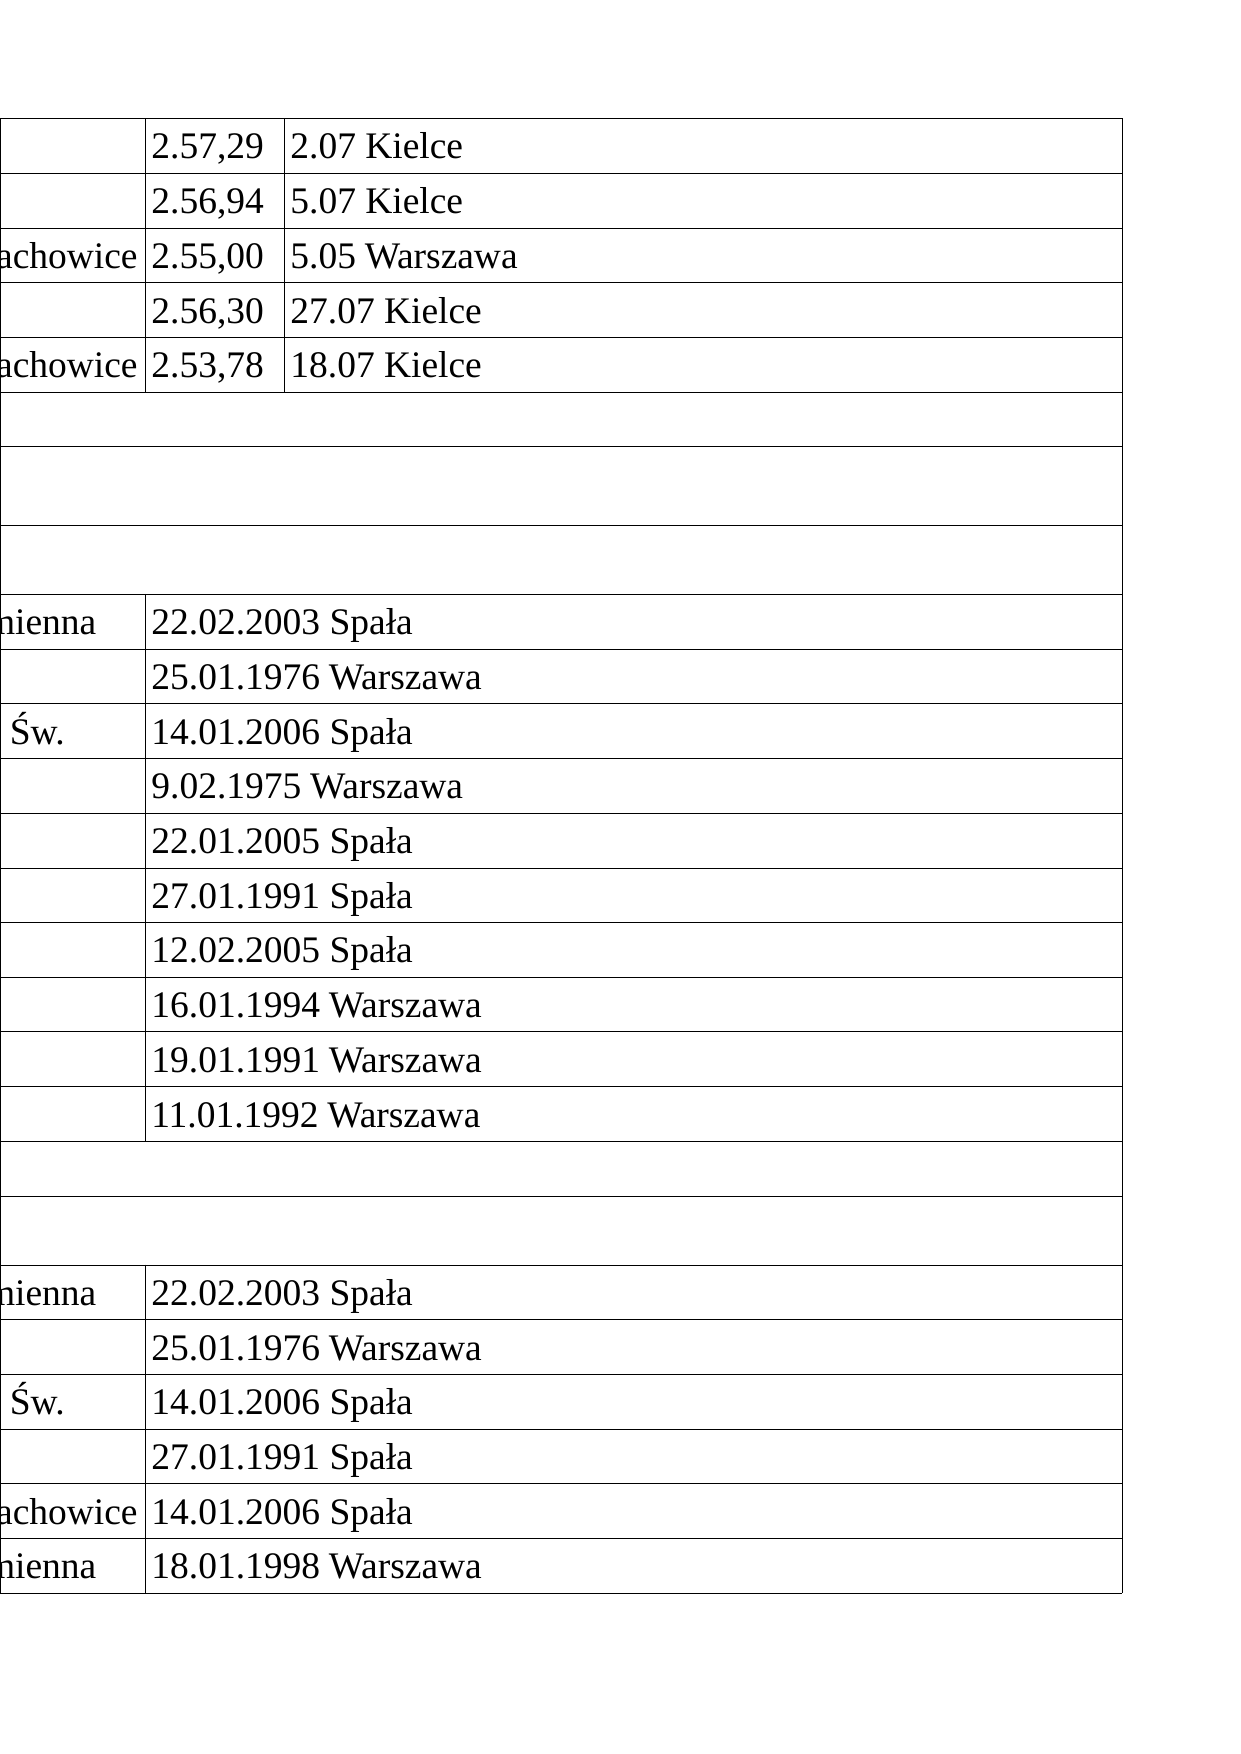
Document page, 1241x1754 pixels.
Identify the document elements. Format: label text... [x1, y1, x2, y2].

table_cell STS Skarżysko-Kamienna [1, 1266, 145, 1319]
table_cell 18.07 Kielce [285, 338, 1122, 392]
table_cell Budowlani Kielce [1, 650, 145, 703]
table_cell 11.01.1992 Warszawa [146, 1087, 1122, 1141]
table_cell Żak Kielce [1, 869, 145, 922]
table_cell [1, 978, 145, 1031]
table_cell 14.01.2006 Spała [146, 1484, 1122, 1538]
table_cell 5.07 Kielce [285, 174, 1122, 227]
table_cell [1, 283, 145, 337]
table_cell 14.01.2006 Spała [146, 704, 1122, 758]
table_cell 2.53,78 [146, 338, 284, 392]
table_cell 27.01.1991 Spała [146, 869, 1122, 922]
table_cell Ostrowia Ostrowiec Św. [1, 704, 145, 758]
table_cell Żak Kielce [1, 1430, 145, 1483]
table_cell Juventa-Kobex Starachowice [1, 229, 145, 282]
table_cell 22.02.2003 Spała [146, 595, 1122, 649]
table_cell [1, 1032, 145, 1086]
table_cell Bieg na 1000 m kobiet/hala [1, 447, 1122, 525]
table_cell 5.05 Warszawa [285, 229, 1122, 282]
table_cell 16.01.1994 Warszawa [146, 978, 1122, 1031]
table_cell 2.07 Kielce [285, 119, 1122, 173]
table_cell 18.01.1998 Warszawa [146, 1539, 1122, 1593]
table_cell Juventa-Kobex Starachowice [1, 1484, 145, 1538]
table_cell [1, 119, 145, 173]
table_cell [1, 759, 145, 813]
table_cell WLKS Kielce [1, 174, 145, 227]
table_cell 27.07 Kielce [285, 283, 1122, 337]
table_cell Ostrowia Ostrowiec Św. [1, 1375, 145, 1429]
table_cell STS Skarżysko-Kamienna [1, 595, 145, 649]
table_cell [1, 393, 1122, 446]
table_cell 22.01.2005 Spała [146, 814, 1122, 867]
table_cell 25.01.1976 Warszawa [146, 1320, 1122, 1374]
table_cell 2.55,00 [146, 229, 284, 282]
table_cell 2.56,94 [146, 174, 284, 227]
table_cell 19.01.1991 Warszawa [146, 1032, 1122, 1086]
table_cell 22.02.2003 Spała [146, 1266, 1122, 1319]
table_cell 25.01.1976 Warszawa [146, 650, 1122, 703]
table_cell 12.02.2005 Spała [146, 923, 1122, 977]
table_cell 2.57,29 [146, 119, 284, 173]
table_cell Najlepsze zawodniczki w historii [1, 1197, 1122, 1264]
table_cell Juventa-Kobex Starachowice [1, 338, 145, 392]
table_cell [1, 1087, 145, 1141]
table_cell 9.02.1975 Warszawa [146, 759, 1122, 813]
table_cell 14.01.2006 Spała [146, 1375, 1122, 1429]
table_cell 10 najlepszych wyników w historii [1, 526, 1122, 594]
table_cell 27.01.1991 Spała [146, 1430, 1122, 1483]
table_cell [1, 1142, 1122, 1196]
table_cell STS Skarżysko-Kamienna [1, 1539, 145, 1593]
table_cell 2.56,30 [146, 283, 284, 337]
table_cell Budowlani Kielce [1, 1320, 145, 1374]
table_cell [1, 923, 145, 977]
table_cell [1, 814, 145, 867]
